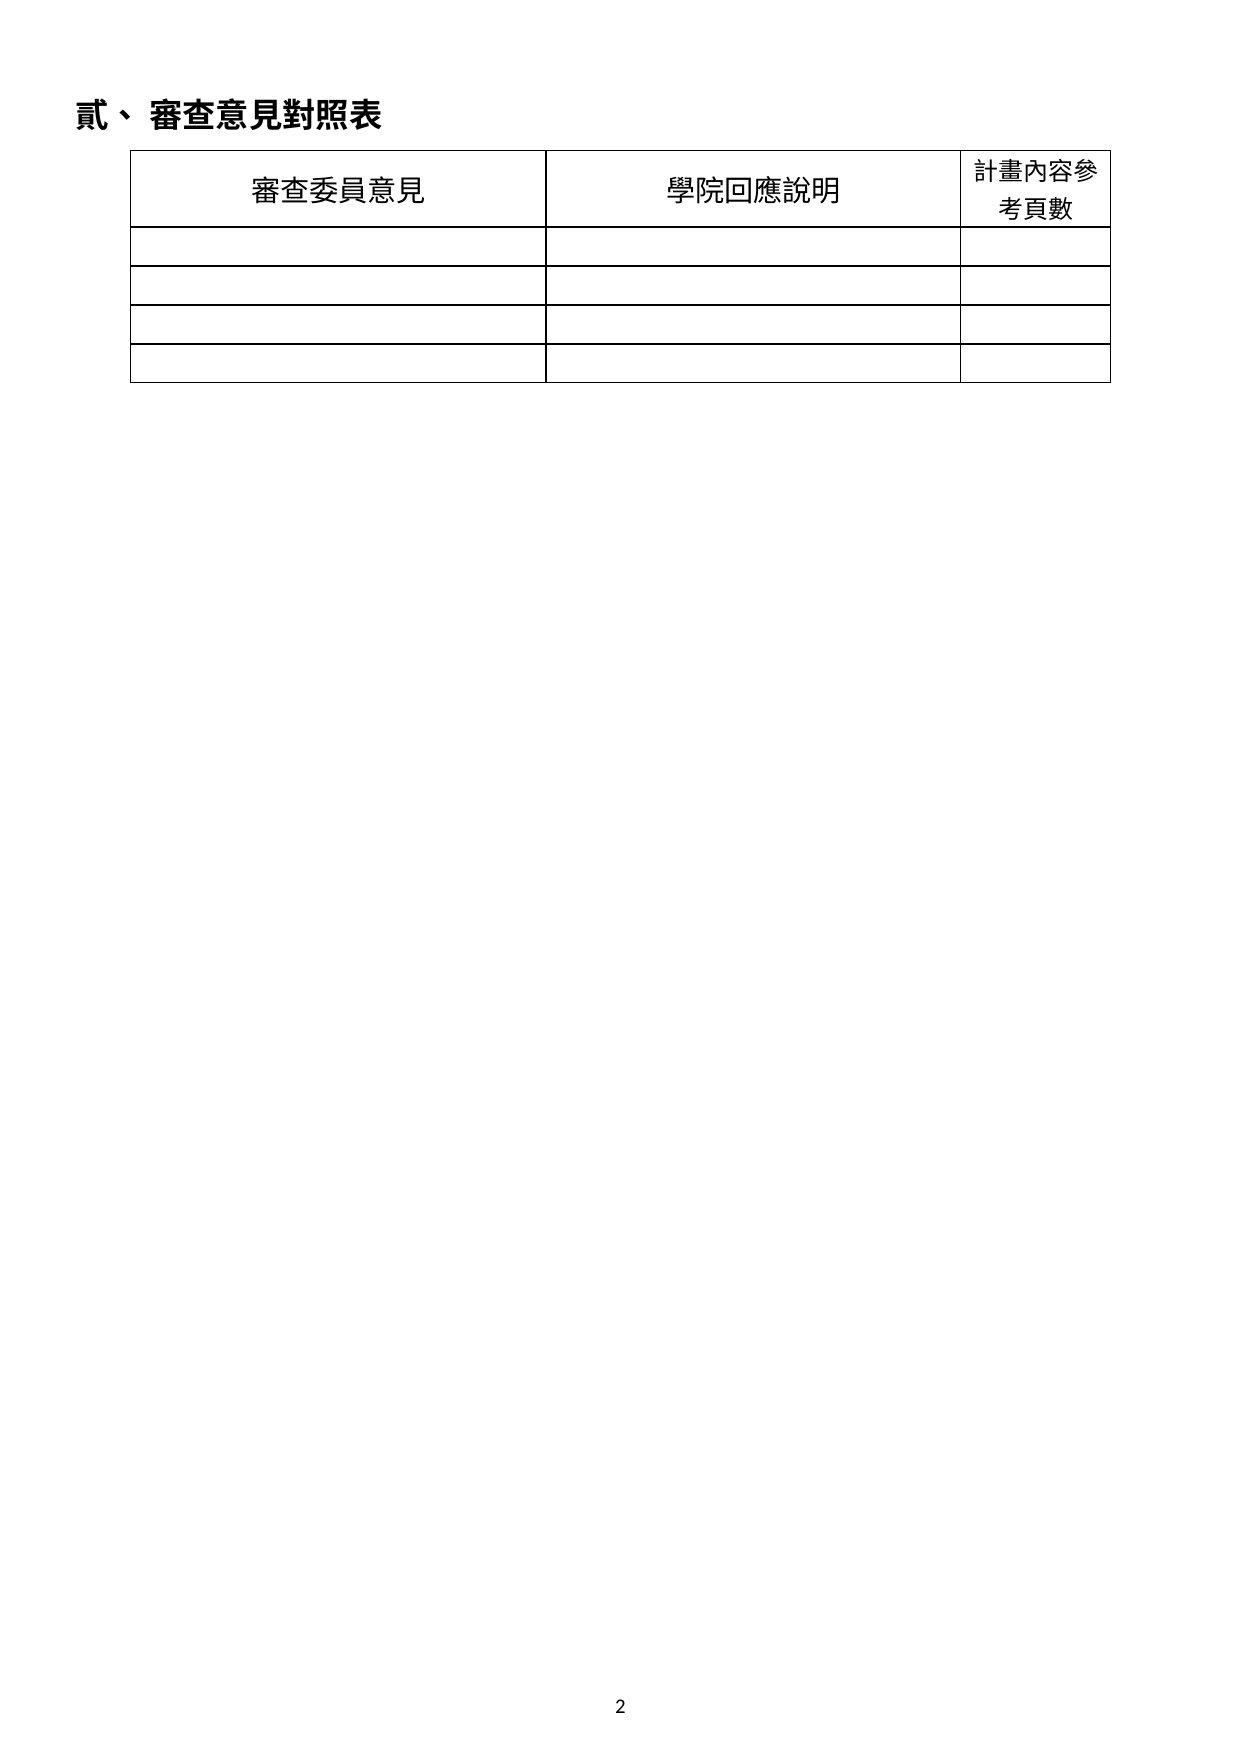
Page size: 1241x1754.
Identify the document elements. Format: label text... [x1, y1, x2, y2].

table_cell [547, 345, 960, 382]
table_cell [547, 267, 960, 304]
table_header 審查委員意見 [131, 151, 545, 226]
table_header 計畫內容參考頁數 [961, 151, 1110, 226]
table_cell [131, 228, 545, 265]
table_cell [961, 228, 1110, 265]
table_cell [131, 306, 545, 343]
subtitle 審查意見對照表 [75, 75, 1165, 150]
table_cell [131, 345, 545, 382]
table_cell [131, 267, 545, 304]
table_cell [547, 228, 960, 265]
table_cell [547, 306, 960, 343]
table_cell [961, 267, 1110, 304]
table_cell [961, 345, 1110, 382]
table_cell [961, 306, 1110, 343]
table_header 學院回應說明 [547, 151, 960, 226]
